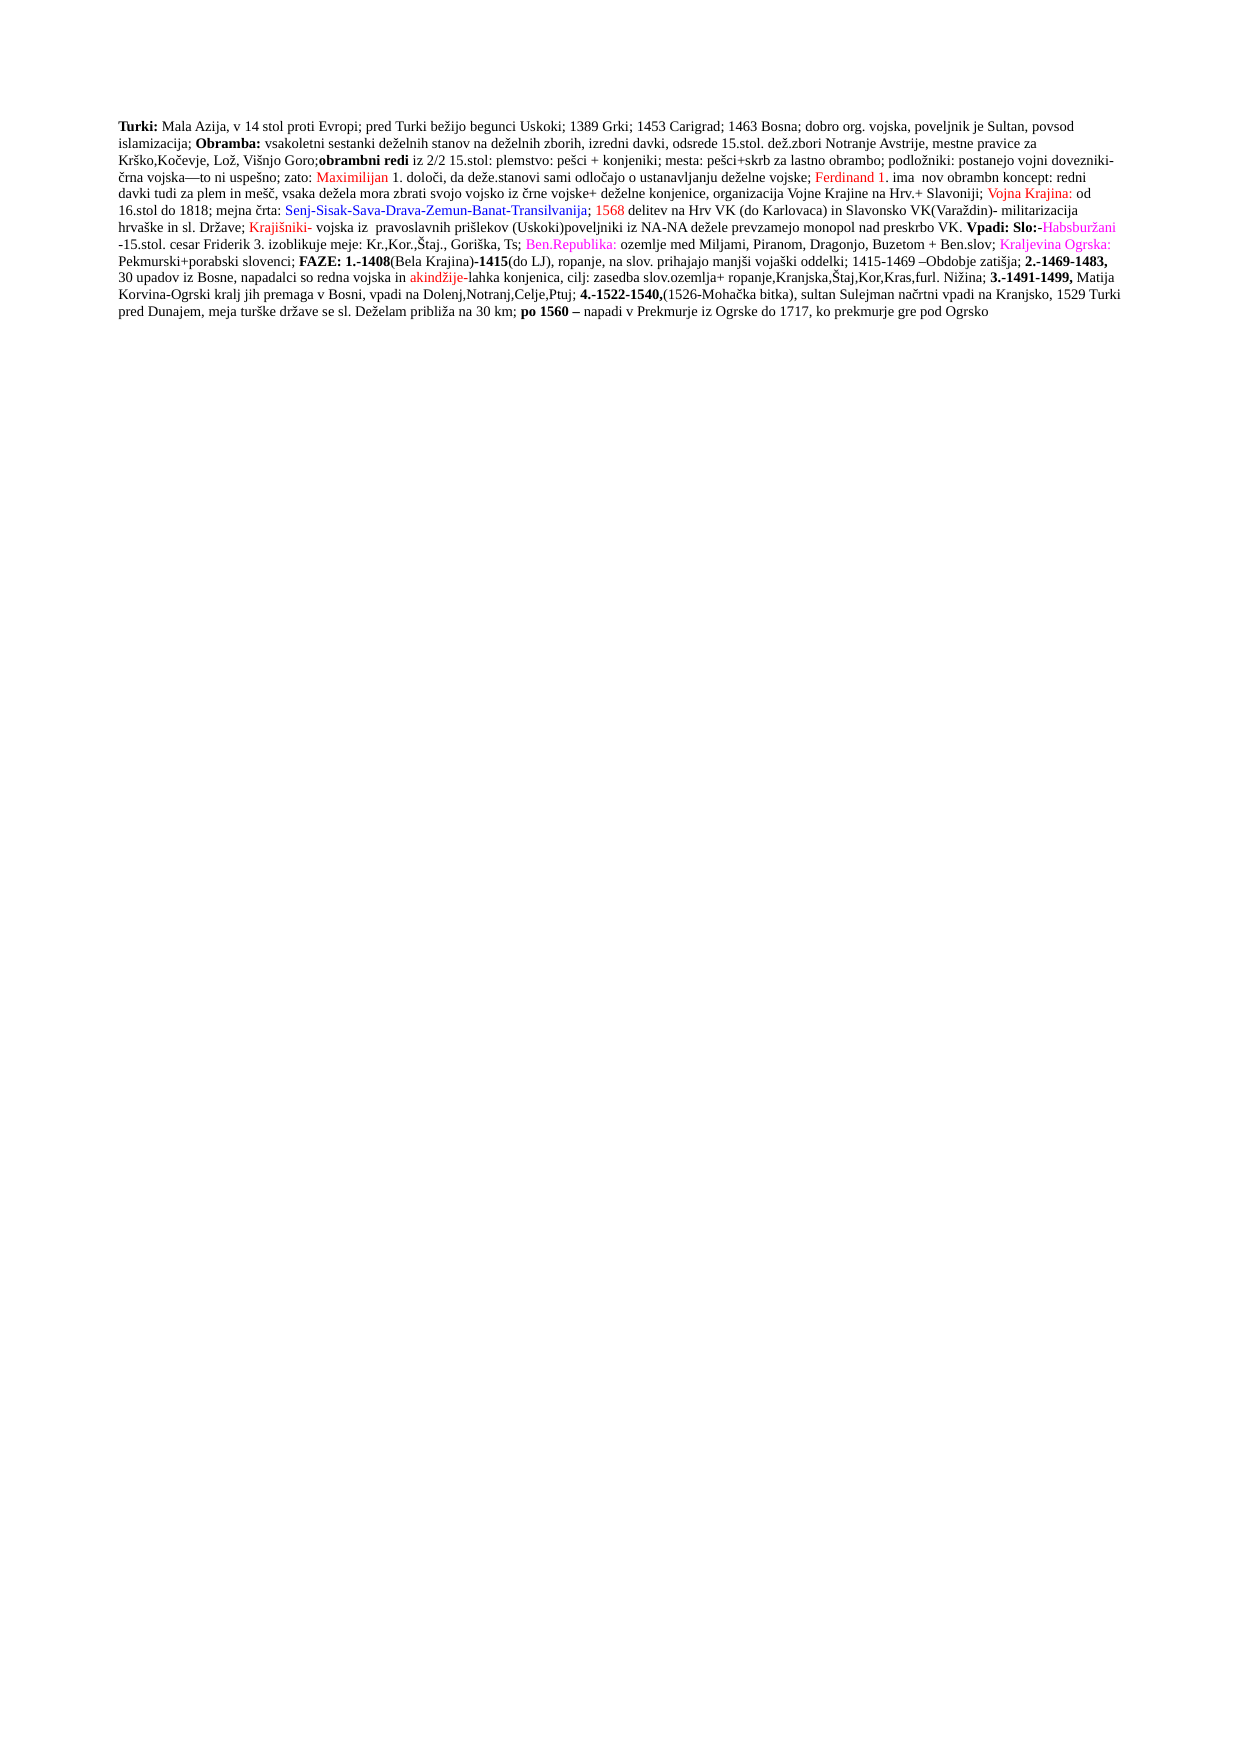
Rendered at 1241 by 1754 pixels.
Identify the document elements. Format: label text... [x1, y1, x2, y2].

text Turki: Mala Azija, v 14 stol proti Evropi; pred Turki bežijo begunci Uskoki; 1389 Grki; 1453 Carigrad; 1463 Bosna; dobro org. vojska, poveljnik je Sultan, povsod islamizacija; Obramba: vsakoletni sestanki deželnih stanov na deželnih zborih, izredni davki, odsrede 15.stol. dež.zbori Notranje Avstrije, mestne pravice za Krško,Kočevje, Lož, Višnjo Goro;obrambni redi iz 2/2 15.stol: plemstvo: pešci + konjeniki; mesta: pešci+skrb za lastno obrambo; podložniki: postanejo vojni dovezniki-črna vojska—to ni uspešno; zato: Maximilijan 1. določi, da deže.stanovi sami odločajo o ustanavljanju deželne vojske; Ferdinand 1. ima nov obrambn koncept: redni davki tudi za plem in mešč, vsaka dežela mora zbrati svojo vojsko iz črne vojske+ deželne konjenice, organizacija Vojne Krajine na Hrv.+ Slavoniji; Vojna Krajina: od 16.stol do 1818; mejna črta: Senj-Sisak-Sava-Drava-Zemun-Banat-Transilvanija; 1568 delitev na Hrv VK (do Karlovaca) in Slavonsko VK(Varaždin)- militarizacija hrvaške in sl. Države; Krajišniki- vojska iz pravoslavnih prišlekov (Uskoki)poveljniki iz NA-NA dežele prevzamejo monopol nad preskrbo VK. Vpadi: Slo:-Habsburžani -15.stol. cesar Friderik 3. izoblikuje meje: Kr.,Kor.,Štaj., Goriška, Ts; Ben.Republika: ozemlje med Miljami, Piranom, Dragonjo, Buzetom + Ben.slov; Kraljevina Ogrska: Pekmurski+porabski slovenci; FAZE: 1.-1408(Bela Krajina)-1415(do LJ), ropanje, na slov. prihajajo manjši vojaški oddelki; 1415-1469 –Obdobje zatišja; 2.-1469-1483, 30 upadov iz Bosne, napadalci so redna vojska in akindžije-lahka konjenica, cilj: zasedba slov.ozemlja+ ropanje,Kranjska,Štaj,Kor,Kras,furl. Nižina; 3.-1491-1499, Matija Korvina-Ogrski kralj jih premaga v Bosni, vpadi na Dolenj,Notranj,Celje,Ptuj; 4.-1522-1540,(1526-Mohačka bitka), sultan Sulejman načrtni vpadi na Kranjsko, 1529 Turki pred Dunajem, meja turške države se sl. Deželam približa na 30 km; po 1560 – napadi v Prekmurje iz Ogrske do 1717, ko prekmurje gre pod Ogrsko [118, 118, 1122, 319]
